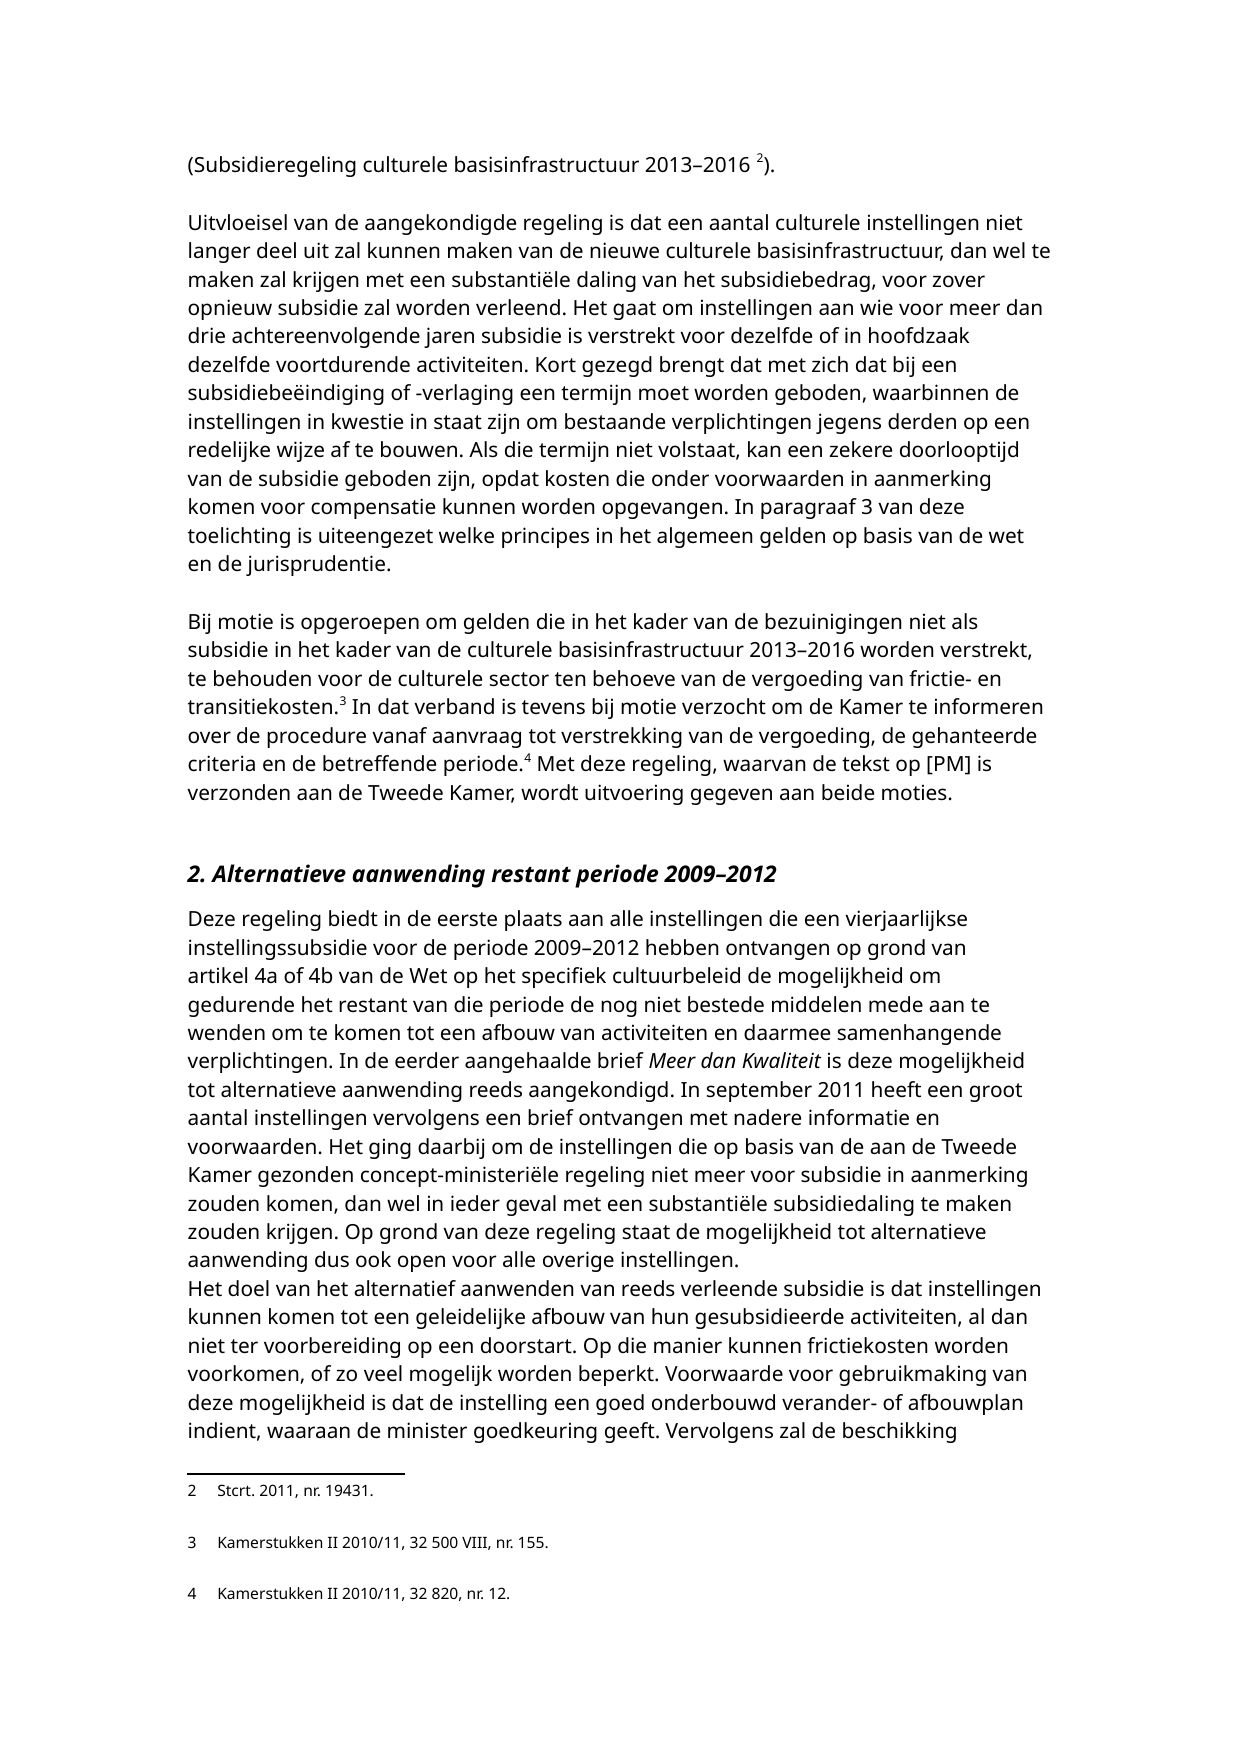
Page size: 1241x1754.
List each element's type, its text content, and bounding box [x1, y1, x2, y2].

text Deze regeling biedt in de eerste plaats aan alle instellingen die een vierjaarlijkse instellingssubsidie voor de periode 2009–2012 hebben ontvangen op grond van artikel 4a of 4b van de Wet op het specifiek cultuurbeleid de mogelijkheid om gedurende het restant van die periode de nog niet bestede middelen mede aan te wenden om te komen tot een afbouw van activiteiten en daarmee samenhangende verplichtingen. In de eerder aangehaalde brief Meer dan Kwaliteit is deze mogelijkheid tot alternatieve aanwending reeds aangekondigd. In september 2011 heeft een groot aantal instellingen vervolgens een brief ontvangen met nadere informatie en voorwaarden. Het ging daarbij om de instellingen die op basis van de aan de Tweede Kamer gezonden concept-ministeriële regeling niet meer voor subsidie in aanmerking zouden komen, dan wel in ieder geval met een substantiële subsidiedaling te maken zouden krijgen. Op grond van deze regeling staat de mogelijkheid tot alternatieve aanwending dus ook open voor alle overige instellingen. [187, 904, 1053, 1274]
text (Subsidieregeling culturele basisinfrastructuur 2013–2016 ). [187, 150, 1053, 178]
text Het doel van het alternatief aanwenden van reeds verleende subsidie is dat instellingen kunnen komen tot een geleidelijke afbouw van hun gesubsidieerde activiteiten, al dan niet ter voorbereiding op een doorstart. Op die manier kunnen frictiekosten worden voorkomen, of zo veel mogelijk worden beperkt. Voorwaarde voor gebruikmaking van deze mogelijkheid is dat de instelling een goed onderbouwd verander- of afbouwplan indient, waaraan de minister goedkeuring geeft. Vervolgens zal de beschikking [187, 1274, 1053, 1445]
text Stcrt. 2011, nr. 19431. [187, 1458, 1053, 1487]
subtitle 2. Alternatieve aanwending restant periode 2009–2012 [187, 858, 1053, 889]
text Kamerstukken II 2010/11, 32 820, nr. 12. [187, 1575, 1053, 1604]
text Kamerstukken II 2010/11, 32 500 VIII, nr. 155. [187, 1517, 1053, 1545]
text Bij motie is opgeroepen om gelden die in het kader van de bezuinigingen niet als subsidie in het kader van de culturele basisinfrastructuur 2013–2016 worden verstrekt, te behouden voor de culturele sector ten behoeve van de vergoeding van frictie- en transitiekosten. In dat verband is tevens bij motie verzocht om de Kamer te informeren over de procedure vanaf aanvraag tot verstrekking van de vergoeding, de gehanteerde criteria en de betreffende periode. Met deze regeling, waarvan de tekst op [PM] is verzonden aan de Tweede Kamer, wordt uitvoering gegeven aan beide moties. [187, 607, 1053, 806]
text Uitvloeisel van de aangekondigde regeling is dat een aantal culturele instellingen niet langer deel uit zal kunnen maken van de nieuwe culturele basisinfrastructuur, dan wel te maken zal krijgen met een substantiële daling van het subsidiebedrag, voor zover opnieuw subsidie zal worden verleend. Het gaat om instellingen aan wie voor meer dan drie achtereenvolgende jaren subsidie is verstrekt voor dezelfde of in hoofdzaak dezelfde voortdurende activiteiten. Kort gezegd brengt dat met zich dat bij een subsidiebeëindiging of -verlaging een termijn moet worden geboden, waarbinnen de instellingen in kwestie in staat zijn om bestaande verplichtingen jegens derden op een redelijke wijze af te bouwen. Als die termijn niet volstaat, kan een zekere doorlooptijd van de subsidie geboden zijn, opdat kosten die onder voorwaarden in aanmerking komen voor compensatie kunnen worden opgevangen. In paragraaf 3 van deze toelichting is uiteengezet welke principes in het algemeen gelden op basis van de wet en de jurisprudentie. [187, 208, 1053, 578]
